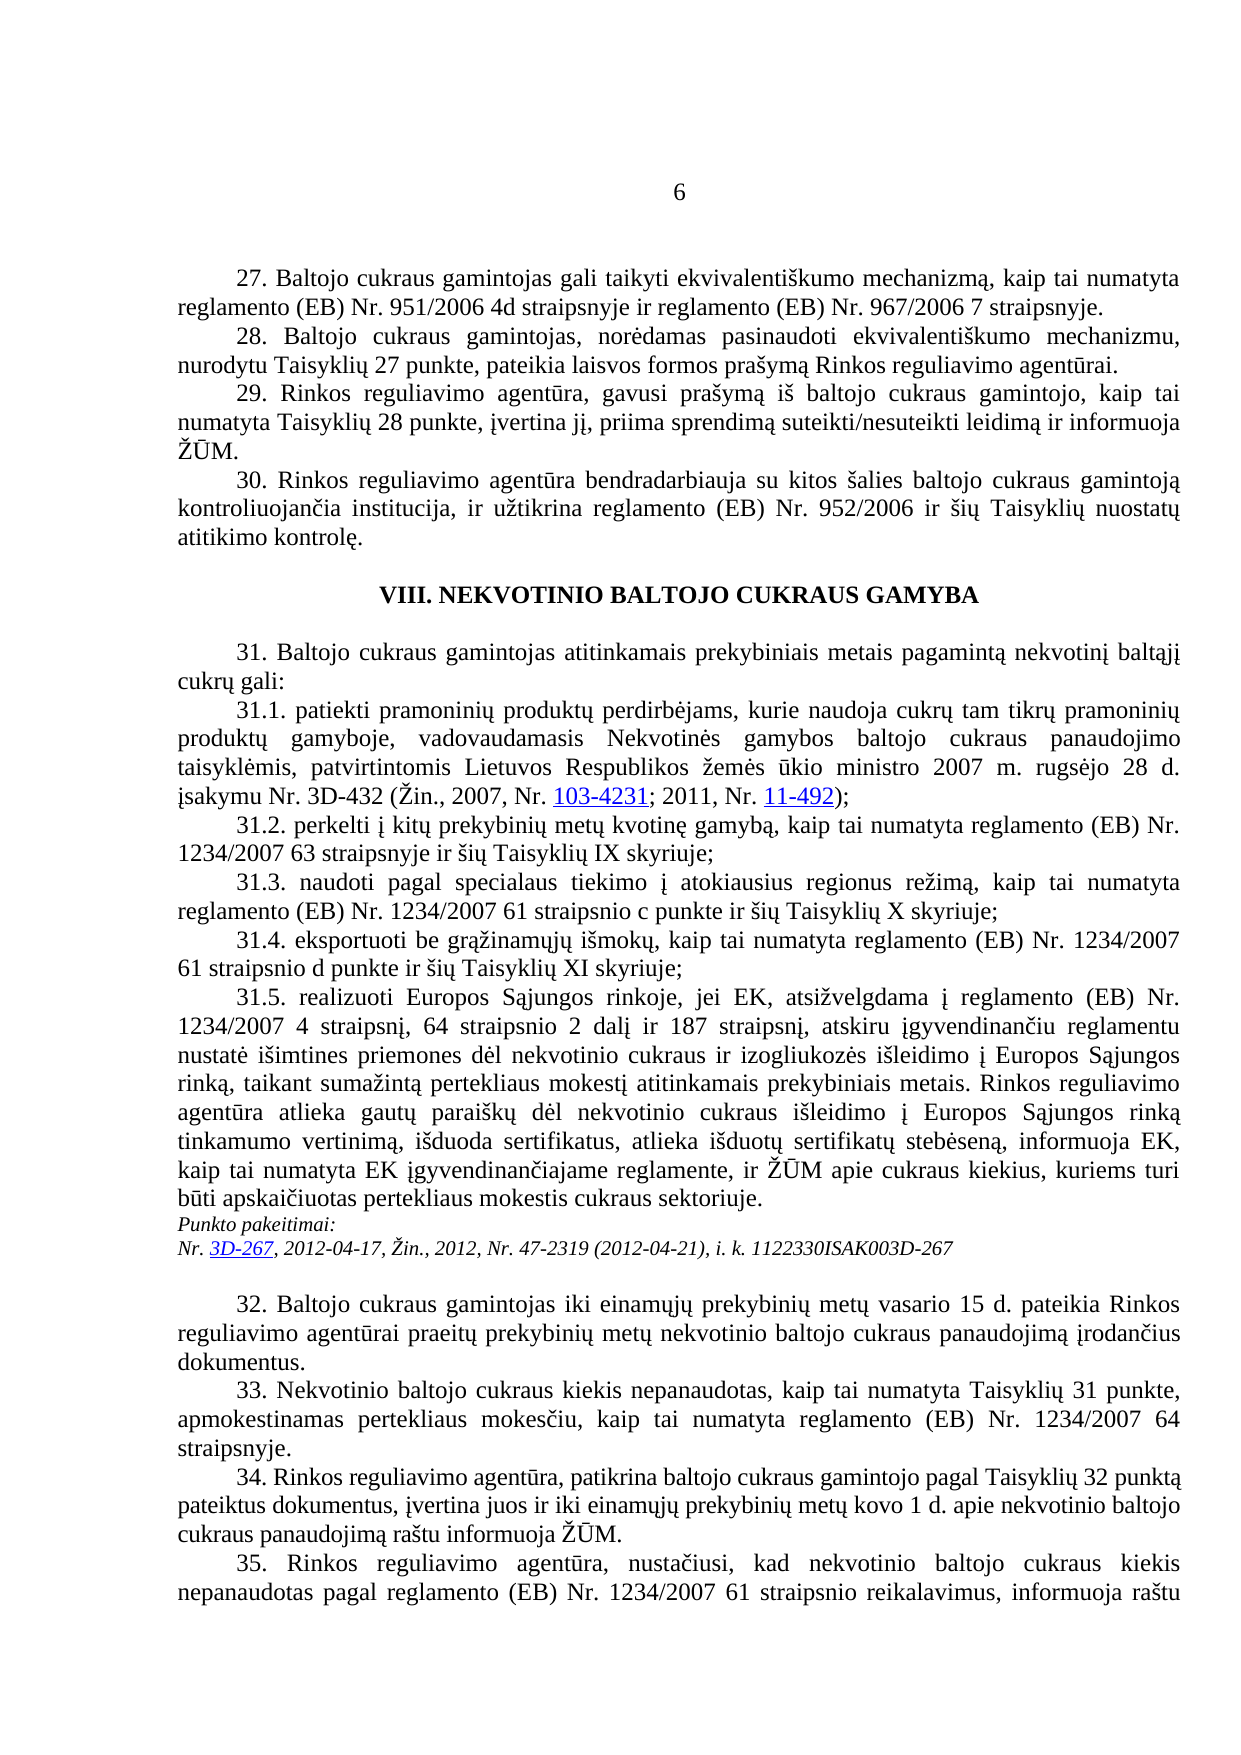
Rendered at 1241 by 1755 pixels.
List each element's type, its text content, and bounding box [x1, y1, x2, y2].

text Punkto pakeitimai: [177, 1212, 1181, 1236]
text 30. Rinkos reguliavimo agentūra bendradarbiauja su kitos šalies baltojo cukraus gamintoją kontroliuojančia institucija, ir užtikrina reglamento (EB) Nr. 952/2006 ir šių Taisyklių nuostatų atitikimo kontrolę. [177, 465, 1181, 551]
text Nr. 3D-267, 2012-04-17, Žin., 2012, Nr. 47-2319 (2012-04-21), i. k. 1122330ISAK003D-267 [177, 1236, 1181, 1260]
text 31. Baltojo cukraus gamintojas atitinkamais prekybiniais metais pagamintą nekvotinį baltąjį cukrų gali: [177, 637, 1181, 695]
text 27. Baltojo cukraus gamintojas gali taikyti ekvivalentiškumo mechanizmą, kaip tai numatyta reglamento (EB) Nr. 951/2006 4d straipsnyje ir reglamento (EB) Nr. 967/2006 7 straipsnyje. [177, 263, 1181, 321]
text 31.2. perkelti į kitų prekybinių metų kvotinę gamybą, kaip tai numatyta reglamento (EB) Nr. 1234/2007 63 straipsnyje ir šių Taisyklių IX skyriuje; [177, 810, 1181, 867]
text 29. Rinkos reguliavimo agentūra, gavusi prašymą iš baltojo cukraus gamintojo, kaip tai numatyta Taisyklių 28 punkte, įvertina jį, priima sprendimą suteikti/nesuteikti leidimą ir informuoja ŽŪM. [177, 378, 1181, 465]
text 31.4. eksportuoti be grąžinamųjų išmokų, kaip tai numatyta reglamento (EB) Nr. 1234/2007 61 straipsnio d punkte ir šių Taisyklių XI skyriuje; [177, 925, 1181, 982]
text VIII. NEKVOTINIO BALTOJO CUKRAUS GAMYBA [177, 580, 1181, 608]
text 31.1. patiekti pramoninių produktų perdirbėjams, kurie naudoja cukrų tam tikrų pramoninių produktų gamyboje, vadovaudamasis Nekvotinės gamybos baltojo cukraus panaudojimo taisyklėmis, patvirtintomis Lietuvos Respublikos žemės ūkio ministro 2007 m. rugsėjo 28 d. įsakymu Nr. 3D-432 (Žin., 2007, Nr. 103-4231; 2011, Nr. 11-492); [177, 695, 1181, 810]
text 31.5. realizuoti Europos Sąjungos rinkoje, jei EK, atsižvelgdama į reglamento (EB) Nr. 1234/2007 4 straipsnį, 64 straipsnio 2 dalį ir 187 straipsnį, atskiru įgyvendinančiu reglamentu nustatė išimtines priemones dėl nekvotinio cukraus ir izogliukozės išleidimo į Europos Sąjungos rinką, taikant sumažintą pertekliaus mokestį atitinkamais prekybiniais metais. Rinkos reguliavimo agentūra atlieka gautų paraiškų dėl nekvotinio cukraus išleidimo į Europos Sąjungos rinką tinkamumo vertinimą, išduoda sertifikatus, atlieka išduotų sertifikatų stebėseną, informuoja EK, kaip tai numatyta EK įgyvendinančiajame reglamente, ir ŽŪM apie cukraus kiekius, kuriems turi būti apskaičiuotas pertekliaus mokestis cukraus sektoriuje. [177, 982, 1181, 1212]
text 32. Baltojo cukraus gamintojas iki einamųjų prekybinių metų vasario 15 d. pateikia Rinkos reguliavimo agentūrai praeitų prekybinių metų nekvotinio baltojo cukraus panaudojimą įrodančius dokumentus. [177, 1289, 1181, 1375]
text 35. Rinkos reguliavimo agentūra, nustačiusi, kad nekvotinio baltojo cukraus kiekis nepanaudotas pagal reglamento (EB) Nr. 1234/2007 61 straipsnio reikalavimus, informuoja raštu [177, 1548, 1181, 1605]
text 31.3. naudoti pagal specialaus tiekimo į atokiausius regionus režimą, kaip tai numatyta reglamento (EB) Nr. 1234/2007 61 straipsnio c punkte ir šių Taisyklių X skyriuje; [177, 867, 1181, 925]
text 28. Baltojo cukraus gamintojas, norėdamas pasinaudoti ekvivalentiškumo mechanizmu, nurodytu Taisyklių 27 punkte, pateikia laisvos formos prašymą Rinkos reguliavimo agentūrai. [177, 321, 1181, 378]
text 33. Nekvotinio baltojo cukraus kiekis nepanaudotas, kaip tai numatyta Taisyklių 31 punkte, apmokestinamas pertekliaus mokesčiu, kaip tai numatyta reglamento (EB) Nr. 1234/2007 64 straipsnyje. [177, 1375, 1181, 1462]
text 34. Rinkos reguliavimo agentūra, patikrina baltojo cukraus gamintojo pagal Taisyklių 32 punktą pateiktus dokumentus, įvertina juos ir iki einamųjų prekybinių metų kovo 1 d. apie nekvotinio baltojo cukraus panaudojimą raštu informuoja ŽŪM. [177, 1462, 1181, 1548]
